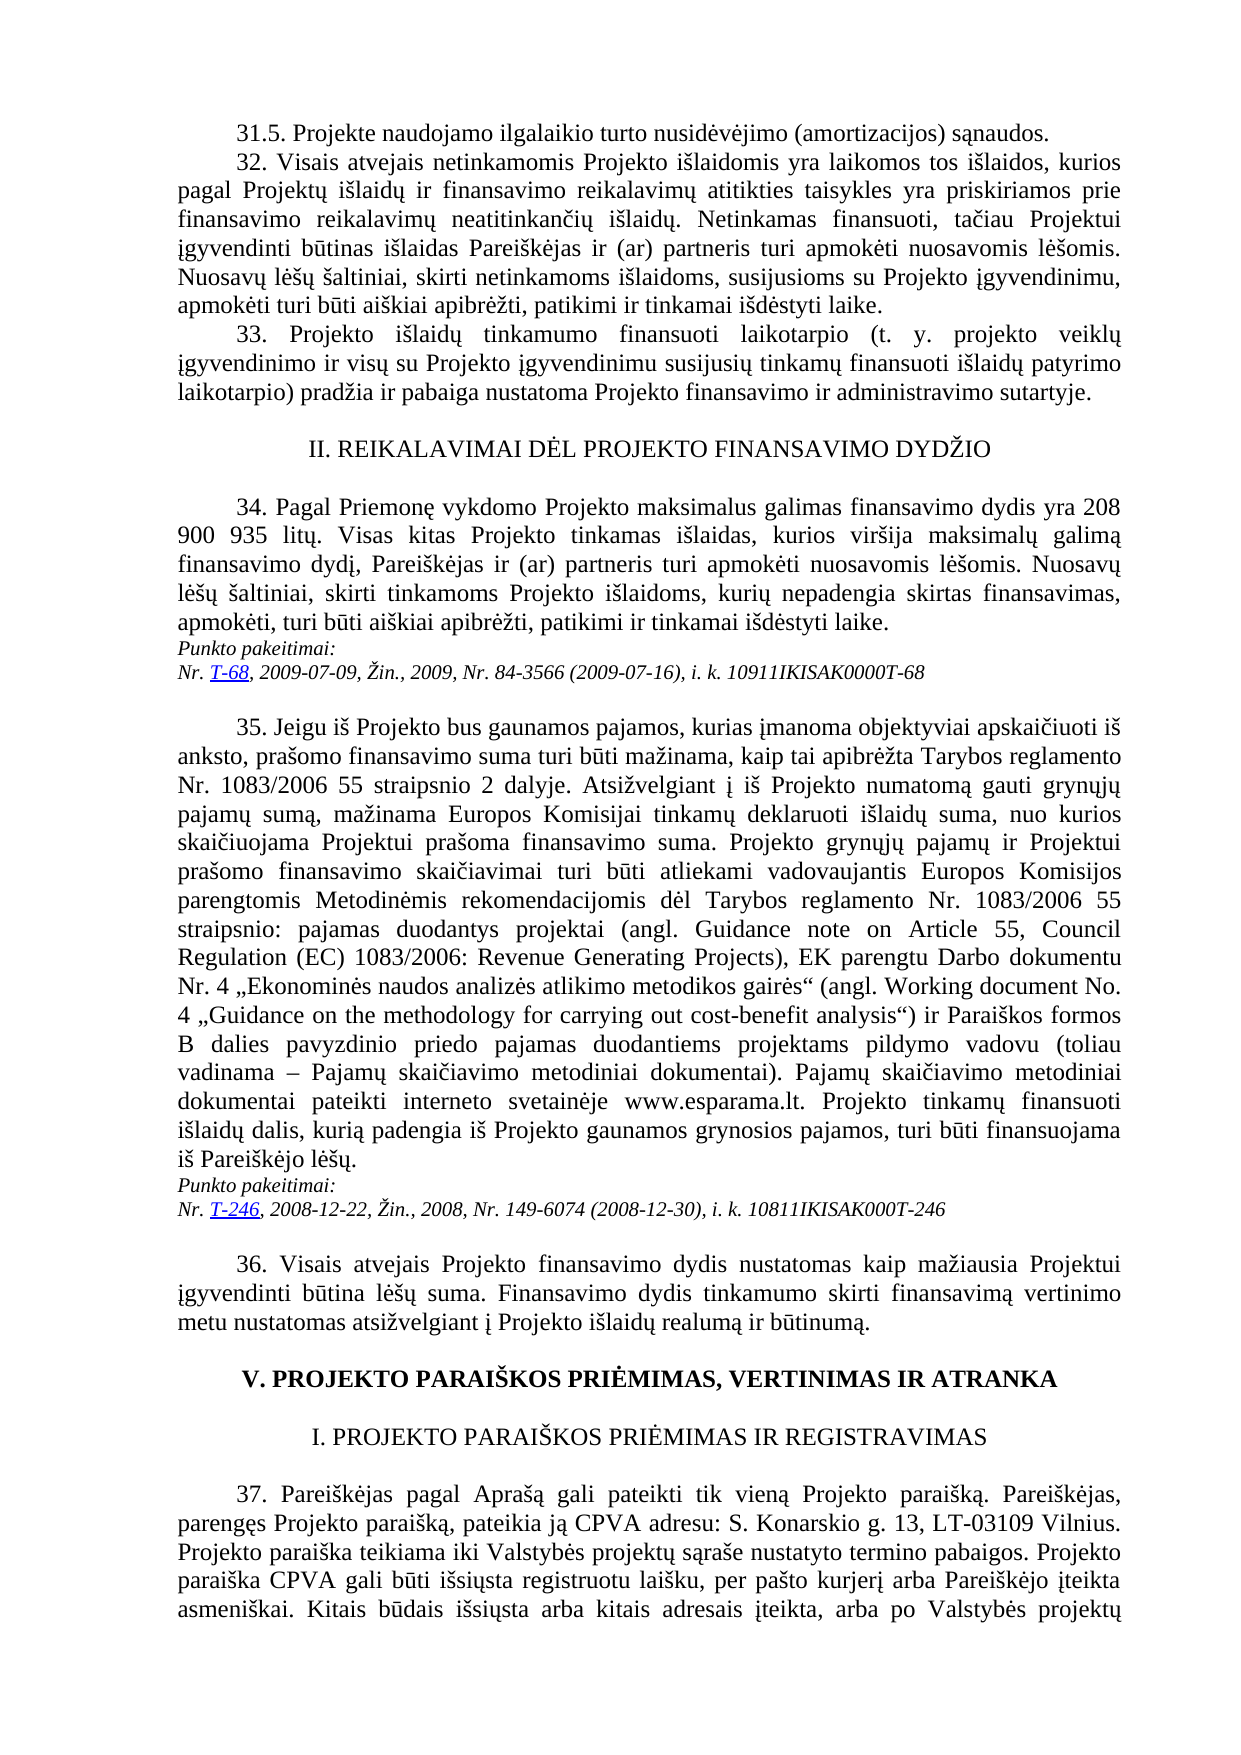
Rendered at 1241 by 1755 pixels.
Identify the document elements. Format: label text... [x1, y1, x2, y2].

text 33. Projekto išlaidų tinkamumo finansuoti laikotarpio (t. y. projekto veiklų įgyvendinimo ir visų su Projekto įgyvendinimu susijusių tinkamų finansuoti išlaidų patyrimo laikotarpio) pradžia ir pabaiga nustatoma Projekto finansavimo ir administravimo sutartyje. [177, 319, 1122, 406]
text Punkto pakeitimai: [177, 636, 1122, 660]
text 36. Visais atvejais Projekto finansavimo dydis nustatomas kaip mažiausia Projektui įgyvendinti būtina lėšų suma. Finansavimo dydis tinkamumo skirti finansavimą vertinimo metu nustatomas atsižvelgiant į Projekto išlaidų realumą ir būtinumą. [177, 1249, 1122, 1336]
text Nr. T-246, 2008-12-22, Žin., 2008, Nr. 149-6074 (2008-12-30), i. k. 10811IKISAK000T-246 [177, 1197, 1122, 1221]
text 31.5. Projekte naudojamo ilgalaikio turto nusidėvėjimo (amortizacijos) sąnaudos. [177, 118, 1122, 147]
text V. PROJEKTO PARAIŠKOS PRIĖMIMAS, VERTINIMAS IR ATRANKA [177, 1364, 1122, 1393]
text 35. Jeigu iš Projekto bus gaunamos pajamos, kurias įmanoma objektyviai apskaičiuoti iš anksto, prašomo finansavimo suma turi būti mažinama, kaip tai apibrėžta Tarybos reglamento Nr. 1083/2006 55 straipsnio 2 dalyje. Atsižvelgiant į iš Projekto numatomą gauti grynųjų pajamų sumą, mažinama Europos Komisijai tinkamų deklaruoti išlaidų suma, nuo kurios skaičiuojama Projektui prašoma finansavimo suma. Projekto grynųjų pajamų ir Projektui prašomo finansavimo skaičiavimai turi būti atliekami vadovaujantis Europos Komisijos parengtomis Metodinėmis rekomendacijomis dėl Tarybos reglamento Nr. 1083/2006 55 straipsnio: pajamas duodantys projektai (angl. Guidance note on Article 55, Council Regulation (EC) 1083/2006: Revenue Generating Projects), EK parengtu Darbo dokumentu Nr. 4 „Ekonominės naudos analizės atlikimo metodikos gairės“ (angl. Working document No. 4 „Guidance on the methodology for carrying out cost-benefit analysis“) ir Paraiškos formos B dalies pavyzdinio priedo pajamas duodantiems projektams pildymo vadovu (toliau vadinama – Pajamų skaičiavimo metodiniai dokumentai). Pajamų skaičiavimo metodiniai dokumentai pateikti interneto svetainėje www.esparama.lt. Projekto tinkamų finansuoti išlaidų dalis, kurią padengia iš Projekto gaunamos grynosios pajamos, turi būti finansuojama iš Pareiškėjo lėšų. [177, 712, 1122, 1172]
text I. PROJEKTO PARAIŠKOS PRIĖMIMAS IR REGISTRAVIMAS [177, 1422, 1122, 1451]
text 32. Visais atvejais netinkamomis Projekto išlaidomis yra laikomos tos išlaidos, kurios pagal Projektų išlaidų ir finansavimo reikalavimų atitikties taisykles yra priskiriamos prie finansavimo reikalavimų neatitinkančių išlaidų. Netinkamas finansuoti, tačiau Projektui įgyvendinti būtinas išlaidas Pareiškėjas ir (ar) partneris turi apmokėti nuosavomis lėšomis. Nuosavų lėšų šaltiniai, skirti netinkamoms išlaidoms, susijusioms su Projekto įgyvendinimu, apmokėti turi būti aiškiai apibrėžti, patikimi ir tinkamai išdėstyti laike. [177, 147, 1122, 319]
text Punkto pakeitimai: [177, 1172, 1122, 1197]
text Nr. T-68, 2009-07-09, Žin., 2009, Nr. 84-3566 (2009-07-16), i. k. 10911IKISAK0000T-68 [177, 660, 1122, 684]
text 34. Pagal Priemonę vykdomo Projekto maksimalus galimas finansavimo dydis yra 208 900 935 litų. Visas kitas Projekto tinkamas išlaidas, kurios viršija maksimalų galimą finansavimo dydį, Pareiškėjas ir (ar) partneris turi apmokėti nuosavomis lėšomis. Nuosavų lėšų šaltiniai, skirti tinkamoms Projekto išlaidoms, kurių nepadengia skirtas finansavimas, apmokėti, turi būti aiškiai apibrėžti, patikimi ir tinkamai išdėstyti laike. [177, 492, 1122, 636]
text 37. Pareiškėjas pagal Aprašą gali pateikti tik vieną Projekto paraišką. Pareiškėjas, parengęs Projekto paraišką, pateikia ją CPVA adresu: S. Konarskio g. 13, LT-03109 Vilnius. Projekto paraiška teikiama iki Valstybės projektų sąraše nustatyto termino pabaigos. Projekto paraiška CPVA gali būti išsiųsta registruotu laišku, per pašto kurjerį arba Pareiškėjo įteikta asmeniškai. Kitais būdais išsiųsta arba kitais adresais įteikta, arba po Valstybės projektų [177, 1479, 1122, 1623]
text II. REIKALAVIMAI DĖL PROJEKTO FINANSAVIMO DYDŽIO [177, 434, 1122, 463]
